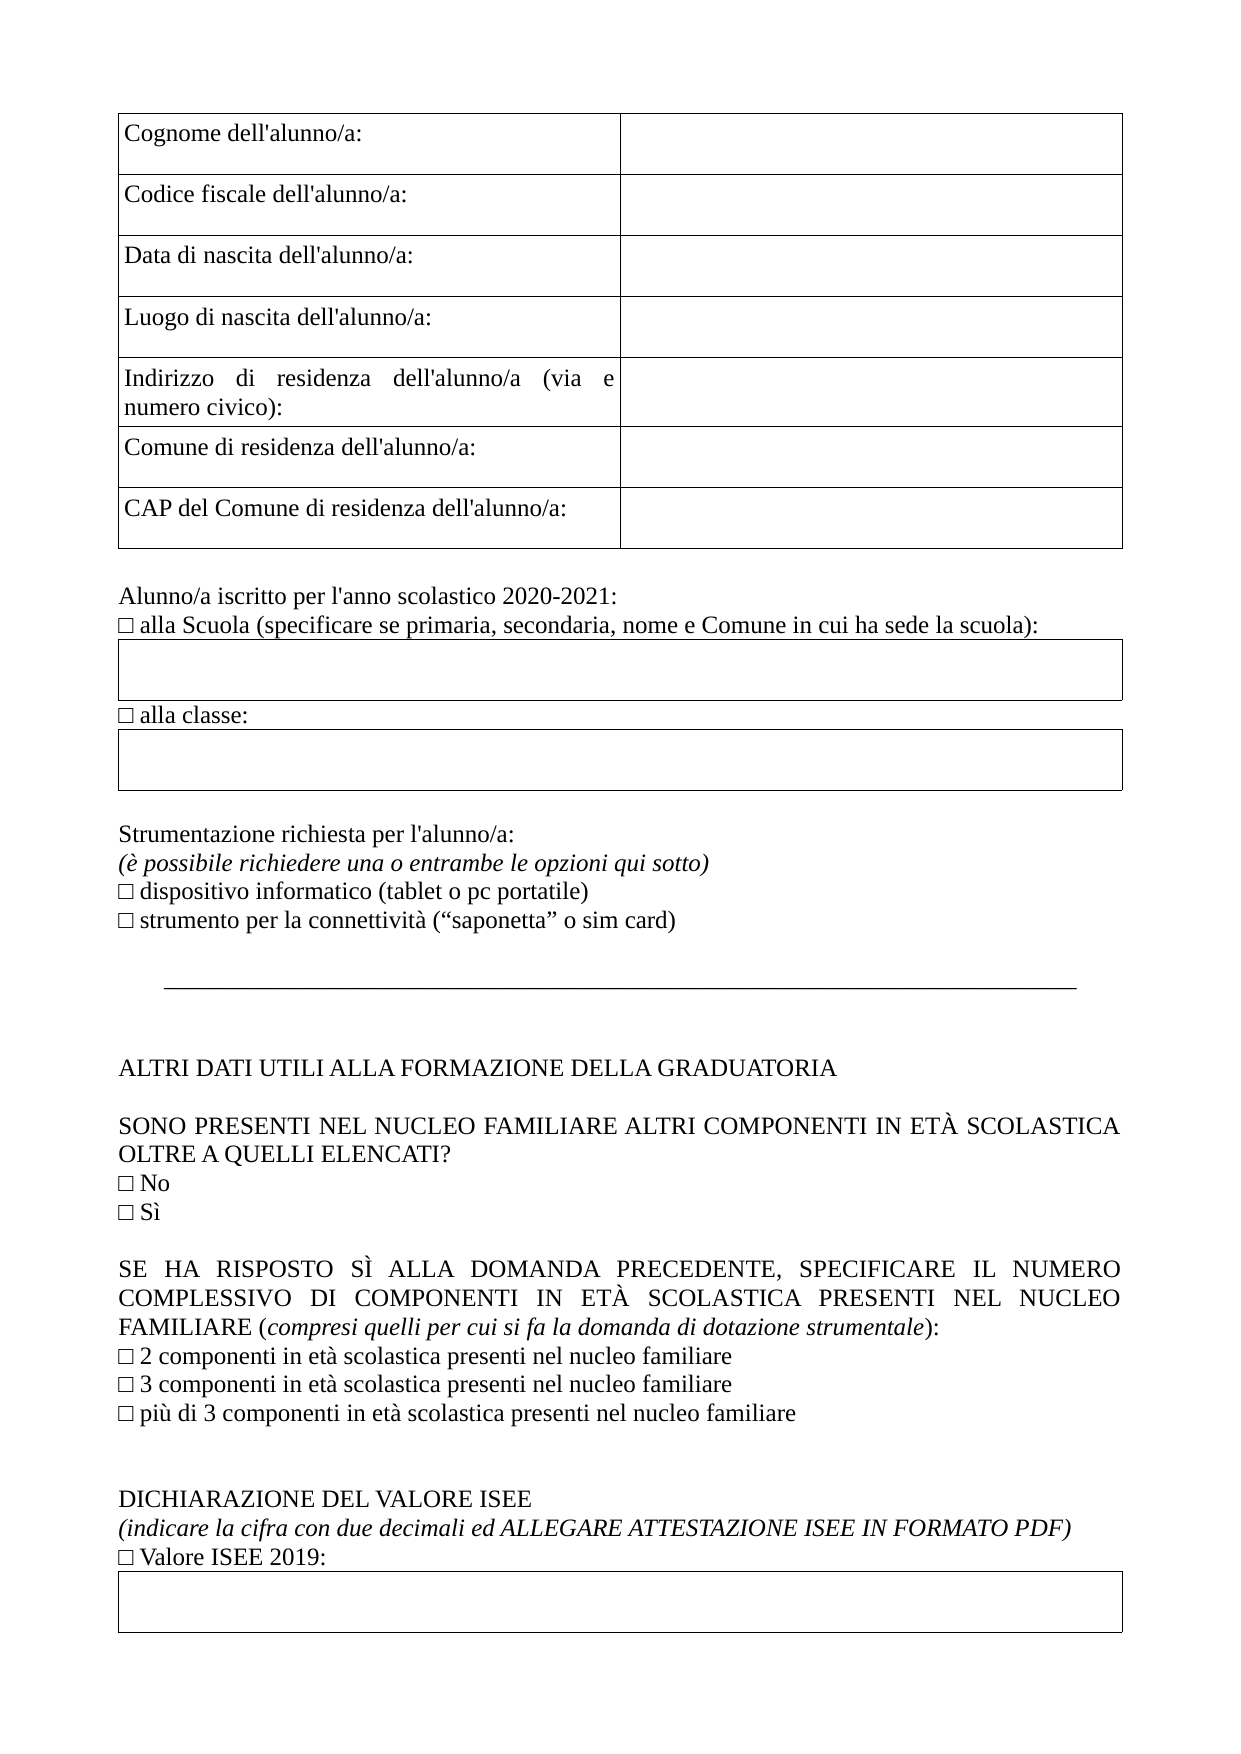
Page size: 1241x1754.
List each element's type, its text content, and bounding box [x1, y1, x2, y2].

table_cell Cognome dell'alunno/a: [119, 114, 620, 173]
table_cell Codice fiscale dell'alunno/a: [119, 175, 620, 235]
text □ 3 componenti in età scolastica presenti nel nucleo familiare [118, 1369, 1122, 1398]
table_header [119, 1572, 1122, 1632]
text SONO PRESENTI NEL NUCLEO FAMILIARE ALTRI COMPONENTI IN ETÀ SCOLASTICA OLTRE A QUELLI ELENCATI? [118, 1111, 1122, 1168]
table_header [119, 730, 1122, 790]
text □ Valore ISEE 2019: [118, 1542, 1122, 1571]
table_cell [621, 114, 1122, 173]
text (è possibile richiedere una o entrambe le opzioni qui sotto) [118, 848, 1122, 876]
text ALTRI DATI UTILI ALLA FORMAZIONE DELLA GRADUATORIA [118, 1053, 1122, 1082]
text □ alla Scuola (specificare se primaria, secondaria, nome e Comune in cui ha sede la scuola): [118, 610, 1122, 639]
table_header [119, 640, 1122, 700]
table_cell [621, 175, 1122, 235]
table_cell Indirizzo di residenza dell'alunno/a (via e numero civico): [119, 358, 620, 426]
table_cell [621, 488, 1122, 548]
table_cell CAP del Comune di residenza dell'alunno/a: [119, 488, 620, 548]
text □ più di 3 componenti in età scolastica presenti nel nucleo familiare [118, 1398, 1122, 1427]
text □ Sì [118, 1197, 1122, 1226]
table_cell [621, 358, 1122, 426]
text Alunno/a iscritto per l'anno scolastico 2020-2021: [118, 581, 1122, 610]
table_cell Data di nascita dell'alunno/a: [119, 236, 620, 296]
table_cell [621, 236, 1122, 296]
text (indicare la cifra con due decimali ed ALLEGARE ATTESTAZIONE ISEE IN FORMATO PDF) [118, 1513, 1122, 1542]
table_cell [621, 297, 1122, 357]
table_cell Luogo di nascita dell'alunno/a: [119, 297, 620, 357]
text □ dispositivo informatico (tablet o pc portatile) [118, 876, 1122, 905]
text □ strumento per la connettività (“saponetta” o sim card) [118, 905, 1122, 934]
text □ 2 componenti in età scolastica presenti nel nucleo familiare [118, 1341, 1122, 1369]
text _________________________________________________________________________ [118, 963, 1122, 991]
table_cell [621, 427, 1122, 487]
text SE HA RISPOSTO SÌ ALLA DOMANDA PRECEDENTE, SPECIFICARE IL NUMERO COMPLESSIVO DI COMPONENTI IN ETÀ SCOLASTICA PRESENTI NEL NUCLEO FAMILIARE (compresi quelli per cui si fa la domanda di dotazione strumentale): [118, 1254, 1122, 1341]
text □ alla classe: [118, 701, 1122, 729]
text Strumentazione richiesta per l'alunno/a: [118, 819, 1122, 848]
text DICHIARAZIONE DEL VALORE ISEE [118, 1484, 1122, 1513]
table_cell Comune di residenza dell'alunno/a: [119, 427, 620, 487]
text □ No [118, 1168, 1122, 1197]
